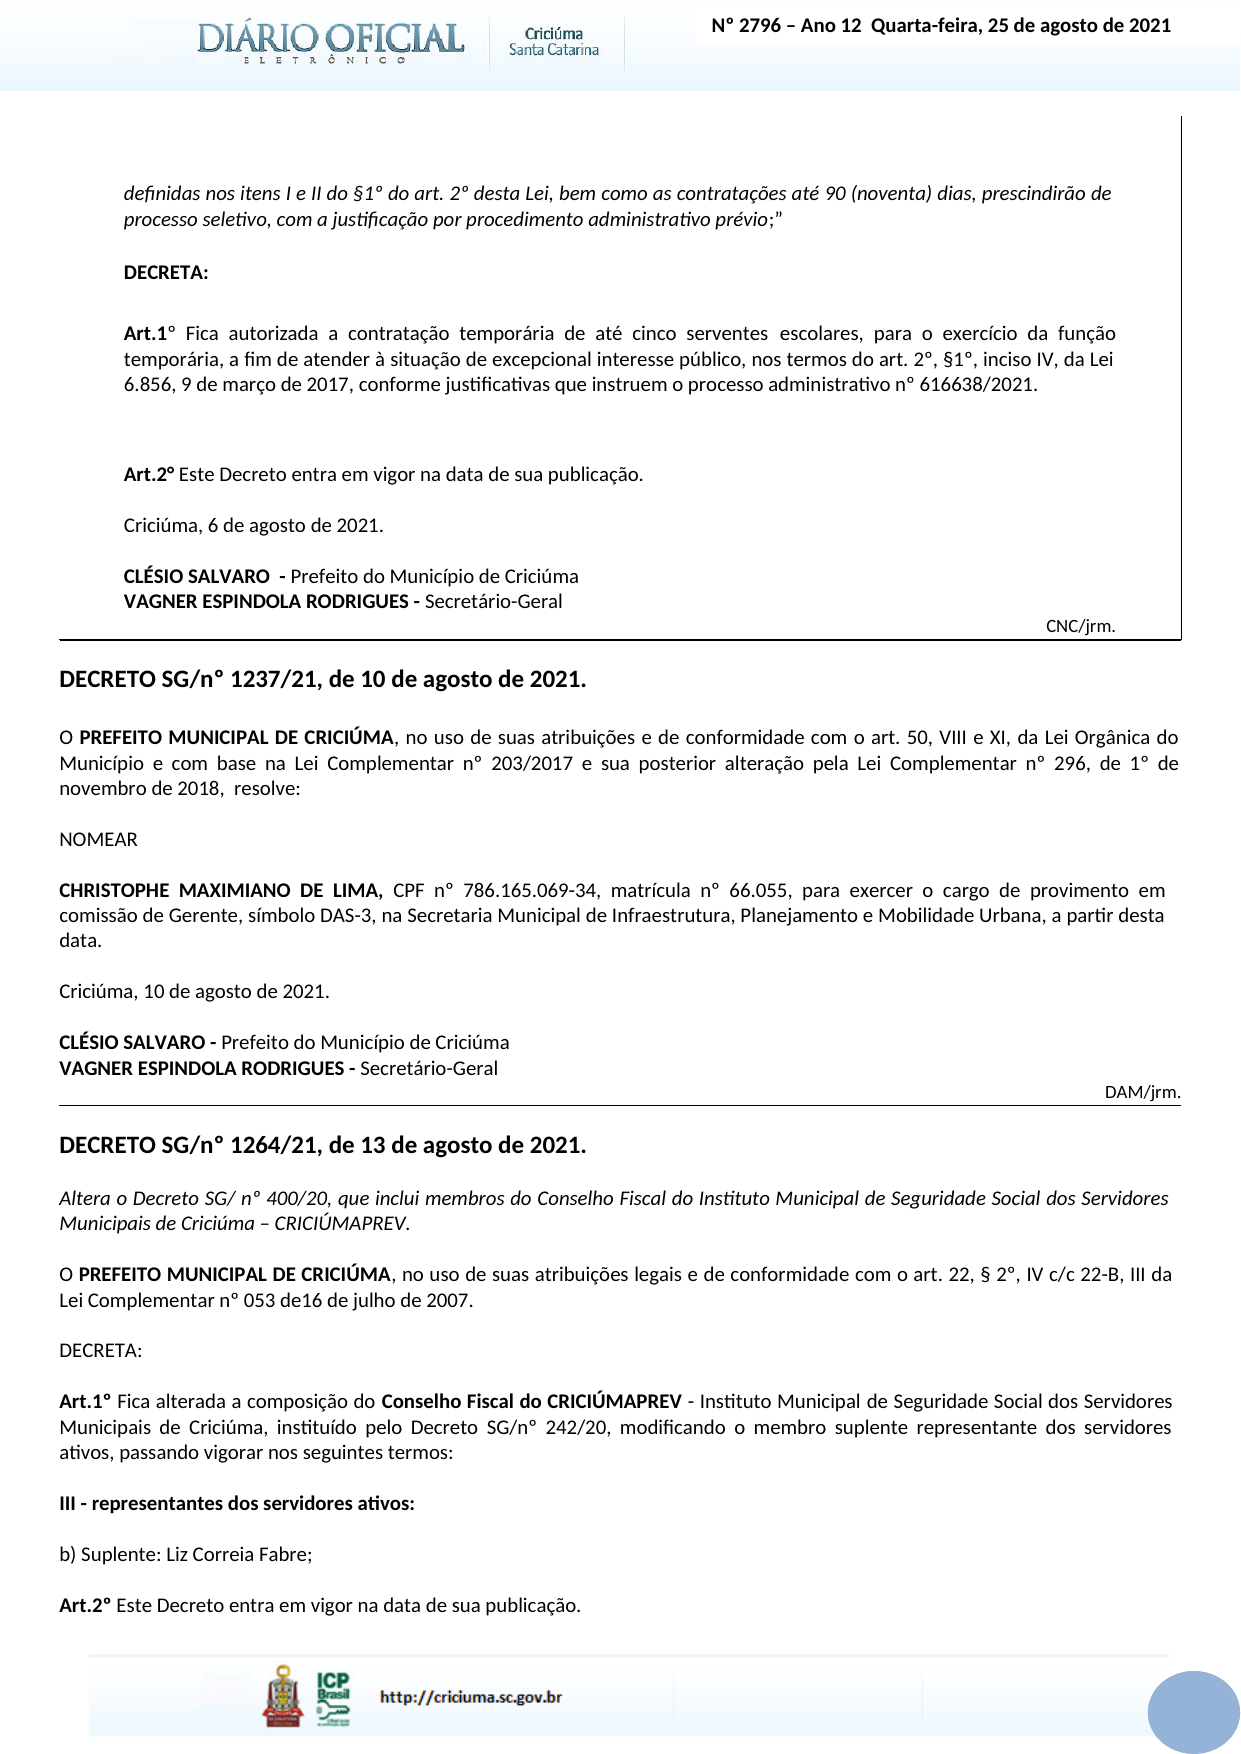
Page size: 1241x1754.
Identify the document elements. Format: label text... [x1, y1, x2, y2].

text DAM/jrm. [59, 1080, 1181, 1105]
text CLÉSIO SALVARO - Prefeito do Município de Criciúma [59, 563, 1181, 588]
text definidas nos itens I e II do §1º do art. 2º desta Lei, bem como as contratações até 90 (noventa) dias, prescindirão de processo seletivo, com a justificação por procedimento administrativo prévio;” [59, 116, 1181, 231]
text Criciúma, 10 de agosto de 2021. [59, 978, 1181, 1004]
text NOMEAR [59, 826, 1181, 851]
text VAGNER ESPINDOLA RODRIGUES - Secretário-Geral [59, 588, 1181, 614]
text Art.2° Este Decreto entra em vigor na data de sua publicação. [59, 397, 1181, 487]
text VAGNER ESPINDOLA RODRIGUES - Secretário-Geral [59, 1055, 1181, 1080]
text DECRETO SG/nº 1264/21, de 13 de agosto de 2021. [59, 1129, 1181, 1160]
text DECRETA: [59, 1338, 1173, 1363]
text Criciúma, 6 de agosto de 2021. [59, 512, 1181, 538]
text CNC/jrm. [59, 614, 1181, 639]
text III - representantes dos servidores ativos: [59, 1490, 1173, 1516]
text Art.1º Fica autorizada a contratação temporária de até cinco serventes escolares, para o exercício da função temporária, a fim de atender à situação de excepcional interesse público, nos termos do art. 2º, §1º, inciso IV, da Lei 6.856, 9 de março de 2017, conforme justificativas que instruem o processo administrativo nº 616638/2021. [59, 321, 1181, 397]
text O PREFEITO MUNICIPAL DE CRICIÚMA, no uso de suas atribuições e de conformidade com o art. 50, VIII e XI, da Lei Orgânica do Município e com base na Lei Complementar nº 203/2017 e sua posterior alteração pela Lei Complementar nº 296, de 1º de novembro de 2018, resolve: [59, 724, 1181, 801]
text Art.1º Fica alterada a composição do Conselho Fiscal do CRICIÚMAPREV - Instituto Municipal de Seguridade Social dos Servidores Municipais de Criciúma, instituído pelo Decreto SG/nº 242/20, modificando o membro suplente representante dos servidores ativos, passando vigorar nos seguintes termos: [59, 1388, 1173, 1465]
text O PREFEITO MUNICIPAL DE CRICIÚMA, no uso de suas atribuições legais e de conformidade com o art. 22, § 2º, IV c/c 22-B, III da Lei Complementar nº 053 de16 de julho de 2007. [59, 1261, 1173, 1312]
text CLÉSIO SALVARO - Prefeito do Município de Criciúma [59, 1029, 1196, 1055]
text Altera o Decreto SG/ nº 400/20, que inclui membros do Conselho Fiscal do Instituto Municipal de Seguridade Social dos Servidores Municipais de Criciúma – CRICIÚMAPREV. [59, 1185, 1173, 1236]
text DECRETO SG/nº 1237/21, de 10 de agosto de 2021. [59, 663, 1196, 694]
text b) Suplente: Liz Correia Fabre; [59, 1541, 1193, 1566]
text CHRISTOPHE MAXIMIANO DE LIMA, CPF nº 786.165.069-34, matrícula nº 66.055, para exercer o cargo de provimento em comissão de Gerente, símbolo DAS-3, na Secretaria Municipal de Infraestrutura, Planejamento e Mobilidade Urbana, a partir desta data. [59, 877, 1166, 953]
text DECRETA: [59, 259, 1181, 285]
text Art.2º Este Decreto entra em vigor na data de sua publicação. [59, 1592, 1173, 1617]
